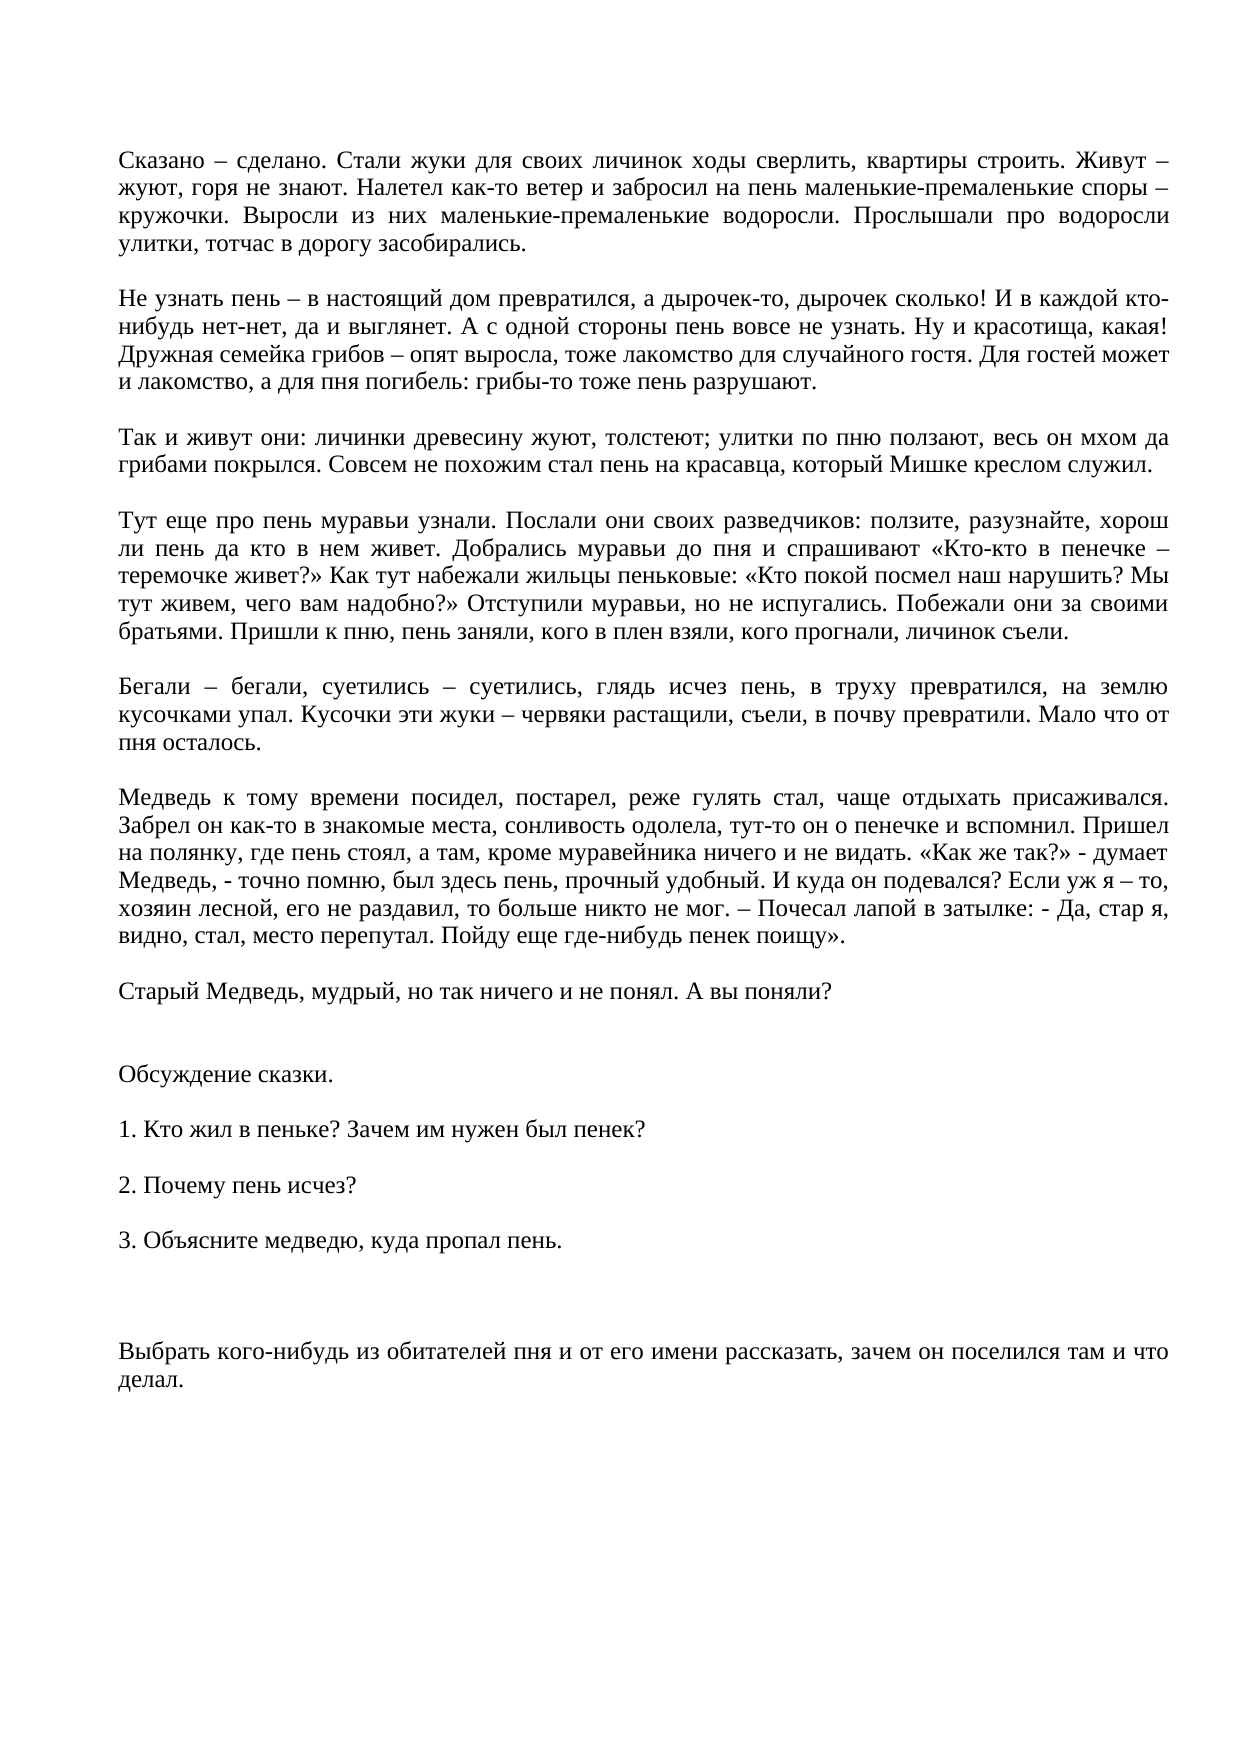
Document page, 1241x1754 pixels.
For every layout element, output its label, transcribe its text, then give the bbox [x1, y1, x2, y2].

text Тут еще про пень муравьи узнали. Послали они своих разведчиков: ползите, разузнайте, хорош ли пень да кто в нем живет. Добрались муравьи до пня и спрашивают «Кто-кто в пенечке – теремочке живет?» Как тут набежали жильцы пеньковые: «Кто покой посмел наш нарушить? Мы тут живем, чего вам надобно?» Отступили муравьи, но не испугались. Побежали они за своими братьями. Пришли к пню, пень заняли, кого в плен взяли, кого прогнали, личинок съели. [118, 506, 1170, 644]
text 2. Почему пень исчез? [118, 1171, 1170, 1199]
text Медведь к тому времени посидел, постарел, реже гулять стал, чаще отдыхать присаживался. Забрел он как-то в знакомые места, сонливость одолела, тут-то он о пенечке и вспомнил. Пришел на полянку, где пень стоял, а там, кроме муравейника ничего и не видать. «Как же так?» - думает Медведь, - точно помню, был здесь пень, прочный удобный. И куда он подевался? Если уж я – то, хозяин лесной, его не раздавил, то больше никто не мог. – Почесал лапой в затылке: - Да, стар я, видно, стал, место перепутал. Пойду еще где-нибудь пенек поищу». [118, 783, 1170, 949]
text Не узнать пень – в настоящий дом превратился, а дырочек-то, дырочек сколько! И в каждой кто-нибудь нет-нет, да и выглянет. А с одной стороны пень вовсе не узнать. Ну и красотища, какая! Дружная семейка грибов – опят выросла, тоже лакомство для случайного гостя. Для гостей может и лакомство, а для пня погибель: грибы-то тоже пень разрушают. [118, 284, 1170, 395]
text Обсуждение сказки. [118, 1060, 1170, 1088]
text 3. Объясните медведю, куда пропал пень. [118, 1226, 1170, 1254]
text 1. Кто жил в пеньке? Зачем им нужен был пенек? [118, 1116, 1170, 1143]
text Выбрать кого-нибудь из обитателей пня и от его имени рассказать, зачем он поселился там и что делал. [118, 1337, 1170, 1393]
text Сказано – сделано. Стали жуки для своих личинок ходы сверлить, квартиры строить. Живут – жуют, горя не знают. Налетел как-то ветер и забросил на пень маленькие-премаленькие споры – кружочки. Выросли из них маленькие-премаленькие водоросли. Прослышали про водоросли улитки, тотчас в дорогу засобирались. [118, 146, 1170, 257]
text Бегали – бегали, суетились – суетились, глядь исчез пень, в труху превратился, на землю кусочками упал. Кусочки эти жуки – червяки растащили, съели, в почву превратили. Мало что от пня осталось. [118, 672, 1170, 755]
text Так и живут они: личинки древесину жуют, толстеют; улитки по пню ползают, весь он мхом да грибами покрылся. Совсем не похожим стал пень на красавца, который Мишке креслом служил. [118, 423, 1170, 478]
text Старый Медведь, мудрый, но так ничего и не понял. А вы поняли? [118, 977, 1170, 1005]
